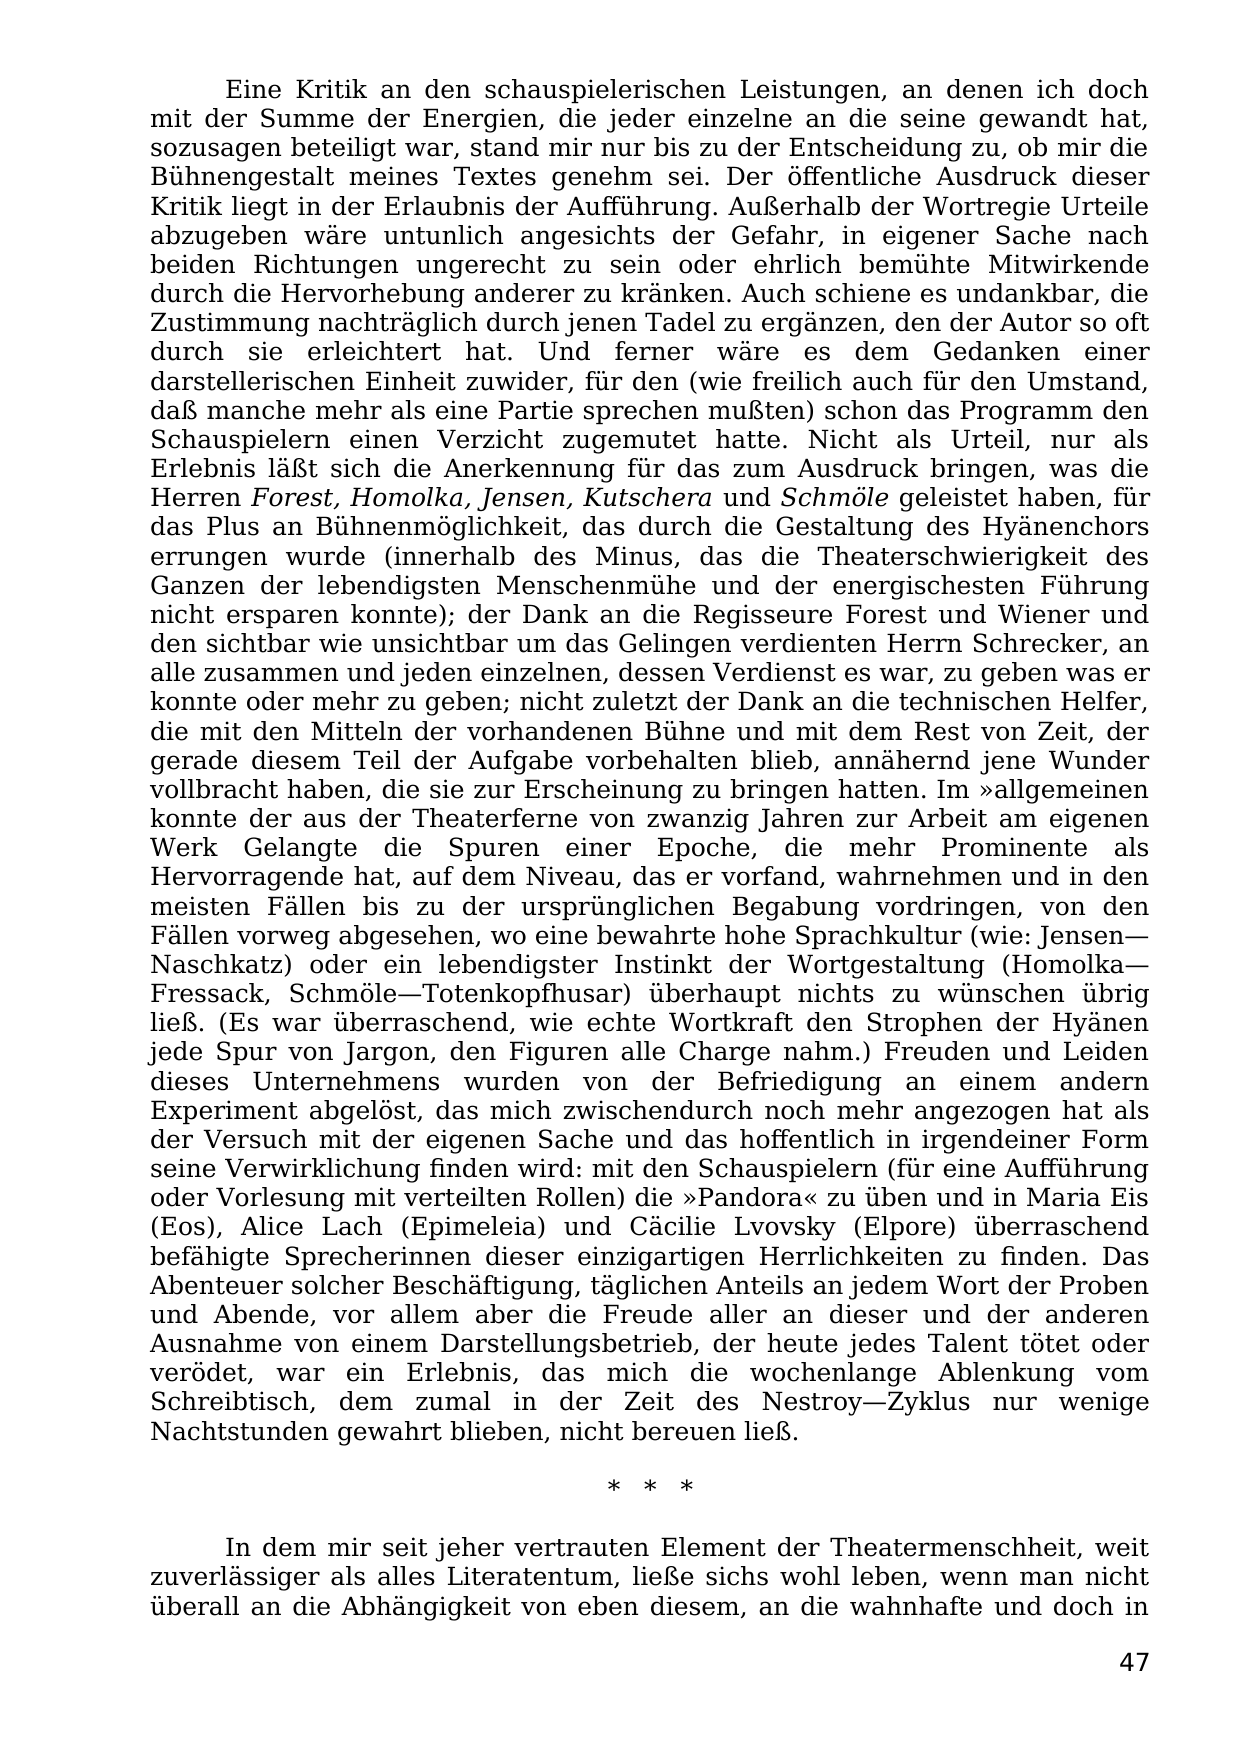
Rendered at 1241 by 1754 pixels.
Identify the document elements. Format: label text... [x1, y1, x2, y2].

text * * * [150, 1475, 1151, 1504]
text Eine Kritik an den schauspielerischen Leistungen, an denen ich doch mit der Summe der Energien, die jeder einzelne an die seine gewandt hat, sozusagen beteiligt war, stand mir nur bis zu der Entscheidung zu, ob mir die Bühnengestalt meines Textes genehm sei. Der öffentliche Ausdruck dieser Kritik liegt in der Erlaubnis der Aufführung. Außerhalb der Wortregie Urteile abzugeben wäre untunlich angesichts der Gefahr, in eigener Sache nach beiden Richtungen ungerecht zu sein oder ehrlich bemühte Mitwirkende durch die Hervorhebung anderer zu kränken. Auch schiene es undankbar, die Zustimmung nachträglich durch jenen Tadel zu ergänzen, den der Autor so oft durch sie erleichtert hat. Und ferner wäre es dem Gedanken einer darstellerischen Einheit zuwider, für den (wie freilich auch für den Umstand, daß manche mehr als eine Partie sprechen mußten) schon das Programm den Schauspielern einen Verzicht zugemutet hatte. Nicht als Urteil, nur als Erlebnis läßt sich die Anerkennung für das zum Ausdruck bringen, was die Herren Forest, Homolka, Jensen, Kutschera und Schmöle geleistet haben, für das Plus an Bühnenmöglichkeit, das durch die Gestaltung des Hyänenchors errungen wurde (innerhalb des Minus, das die Theaterschwierigkeit des Ganzen der lebendigsten Menschenmühe und der energischesten Führung nicht ersparen konnte); der Dank an die Regisseure Forest und Wiener und den sichtbar wie unsichtbar um das Gelingen verdienten Herrn Schrecker, an alle zusammen und jeden einzelnen, dessen Verdienst es war, zu geben was er konnte oder mehr zu geben; nicht zuletzt der Dank an die technischen Helfer, die mit den Mitteln der vorhandenen Bühne und mit dem Rest von Zeit, der gerade diesem Teil der Aufgabe vorbehalten blieb, annähernd jene Wunder vollbracht haben, die sie zur Erscheinung zu bringen hatten. Im »allgemeinen konnte der aus der Theaterferne von zwanzig Jahren zur Arbeit am eigenen Werk Gelangte die Spuren einer Epoche, die mehr Prominente als Hervorragende hat, auf dem Niveau, das er vorfand, wahrnehmen und in den meisten Fällen bis zu der ursprünglichen Begabung vordringen, von den Fällen vorweg abgesehen, wo eine bewahrte hohe Sprachkultur (wie: Jensen—Naschkatz) oder ein lebendigster Instinkt der Wortgestaltung (Homolka—Fressack, Schmöle—Totenkopfhusar) überhaupt nichts zu wünschen übrig ließ. (Es war überraschend, wie echte Wortkraft den Strophen der Hyänen jede Spur von Jargon, den Figuren alle Charge nahm.) Freuden und Leiden dieses Unternehmens wurden von der Befriedigung an einem andern Experiment abgelöst, das mich zwischendurch noch mehr angezogen hat als der Versuch mit der eigenen Sache und das hoffentlich in irgendeiner Form seine Verwirklichung finden wird: mit den Schauspielern (für eine Aufführung oder Vorlesung mit verteilten Rollen) die »Pandora« zu üben und in Maria Eis (Eos), Alice Lach (Epimeleia) und Cäcilie Lvovsky (Elpore) überraschend befähigte Sprecherinnen dieser einzigartigen Herrlichkeiten zu finden. Das Abenteuer solcher Beschäftigung, täglichen Anteils an jedem Wort der Proben und Abende, vor allem aber die Freude aller an dieser und der anderen Ausnahme von einem Darstellungsbetrieb, der heute jedes Talent tötet oder verödet, war ein Erlebnis, das mich die wochenlange Ablenkung vom Schreibtisch, dem zumal in der Zeit des Nestroy—Zyklus nur wenige Nachtstunden gewahrt blieben, nicht bereuen ließ. [150, 75, 1151, 1446]
text In dem mir seit jeher vertrauten Element der Theatermenschheit, weit zuverlässiger als alles Literatentum, ließe sichs wohl leben, wenn man nicht überall an die Abhängigkeit von eben diesem, an die wahnhafte und doch in [150, 1533, 1151, 1621]
